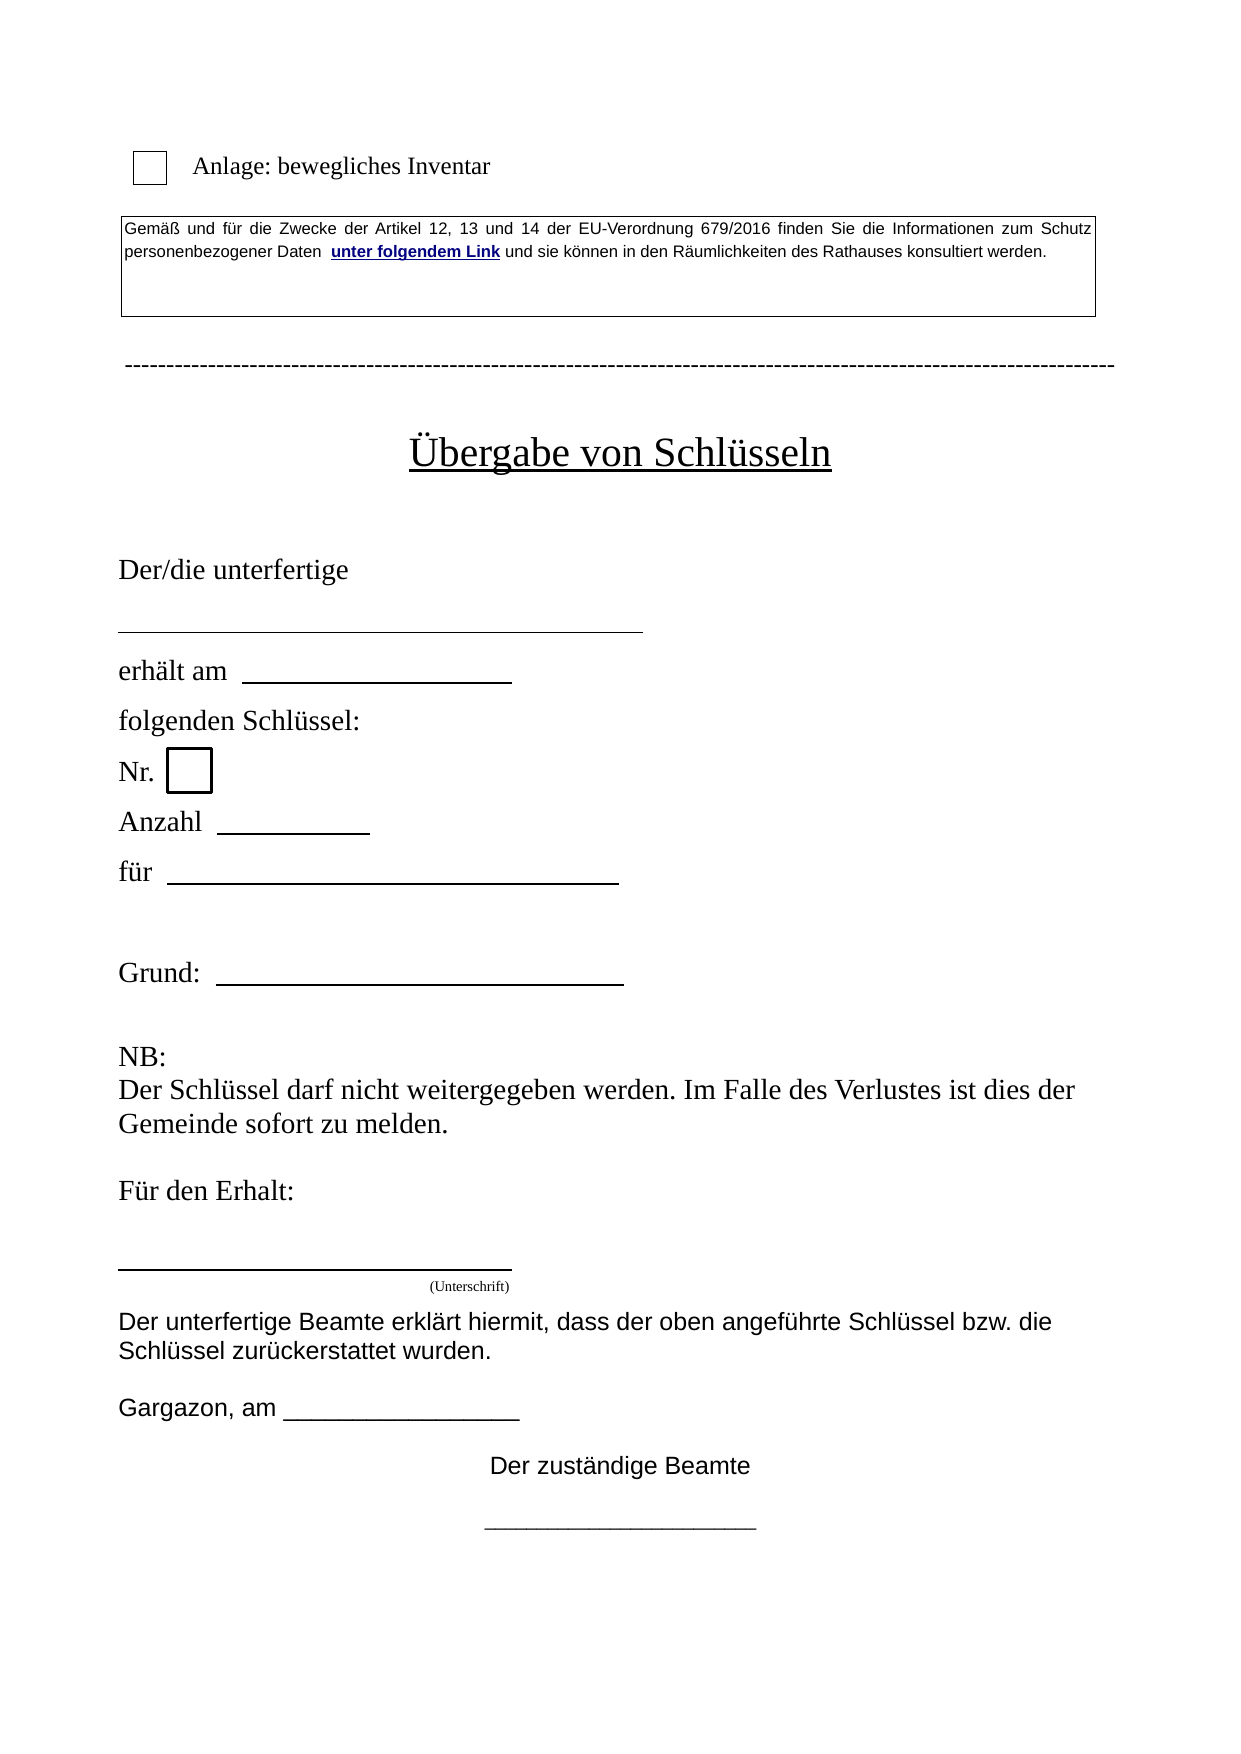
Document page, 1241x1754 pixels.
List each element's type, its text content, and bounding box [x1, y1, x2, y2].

text Nr. [118, 754, 166, 787]
text Für den Erhalt: [118, 1173, 1122, 1206]
text __________________________ [118, 1508, 1122, 1530]
text Übergabe von Schlüsseln [118, 428, 1122, 476]
text Grund: [118, 955, 1122, 988]
text für [118, 854, 1122, 888]
text Der unterfertige Beamte erklärt hiermit, dass der oben angeführte Schlüssel bzw. die Schlüssel zurückerstattet wurden. [118, 1307, 1122, 1364]
text folgenden Schlüssel: [118, 703, 1122, 737]
text Der zuständige Beamte [118, 1451, 1122, 1479]
text Gargazon, am _________________ [118, 1393, 1122, 1422]
text Anlage: bewegliches Inventar [167, 151, 1122, 180]
text Anzahl [118, 804, 1122, 837]
text Der Schlüssel darf nicht weitergegeben werden. Im Falle des Verlustes ist dies der Gemeinde sofort zu melden. [118, 1072, 1122, 1139]
text erhält am [118, 653, 1122, 687]
text NB: [118, 1039, 1122, 1072]
text [213, 754, 1122, 787]
text (Unterschrift) [118, 1273, 1122, 1307]
text ----------------------------------------------------------------------------------------------------------------------- [118, 349, 1122, 377]
text Der/die unterfertige [118, 552, 1122, 586]
table_header Gemäß und für die Zwecke der Artikel 12, 13 und 14 der EU-Verordnung 679/2016 finden Sie die Informationen zum Schutz personenbezogener Daten unter folgendem Link und sie können in den Räumlichkeiten des Rathauses konsultiert werden. [118, 213, 1122, 349]
